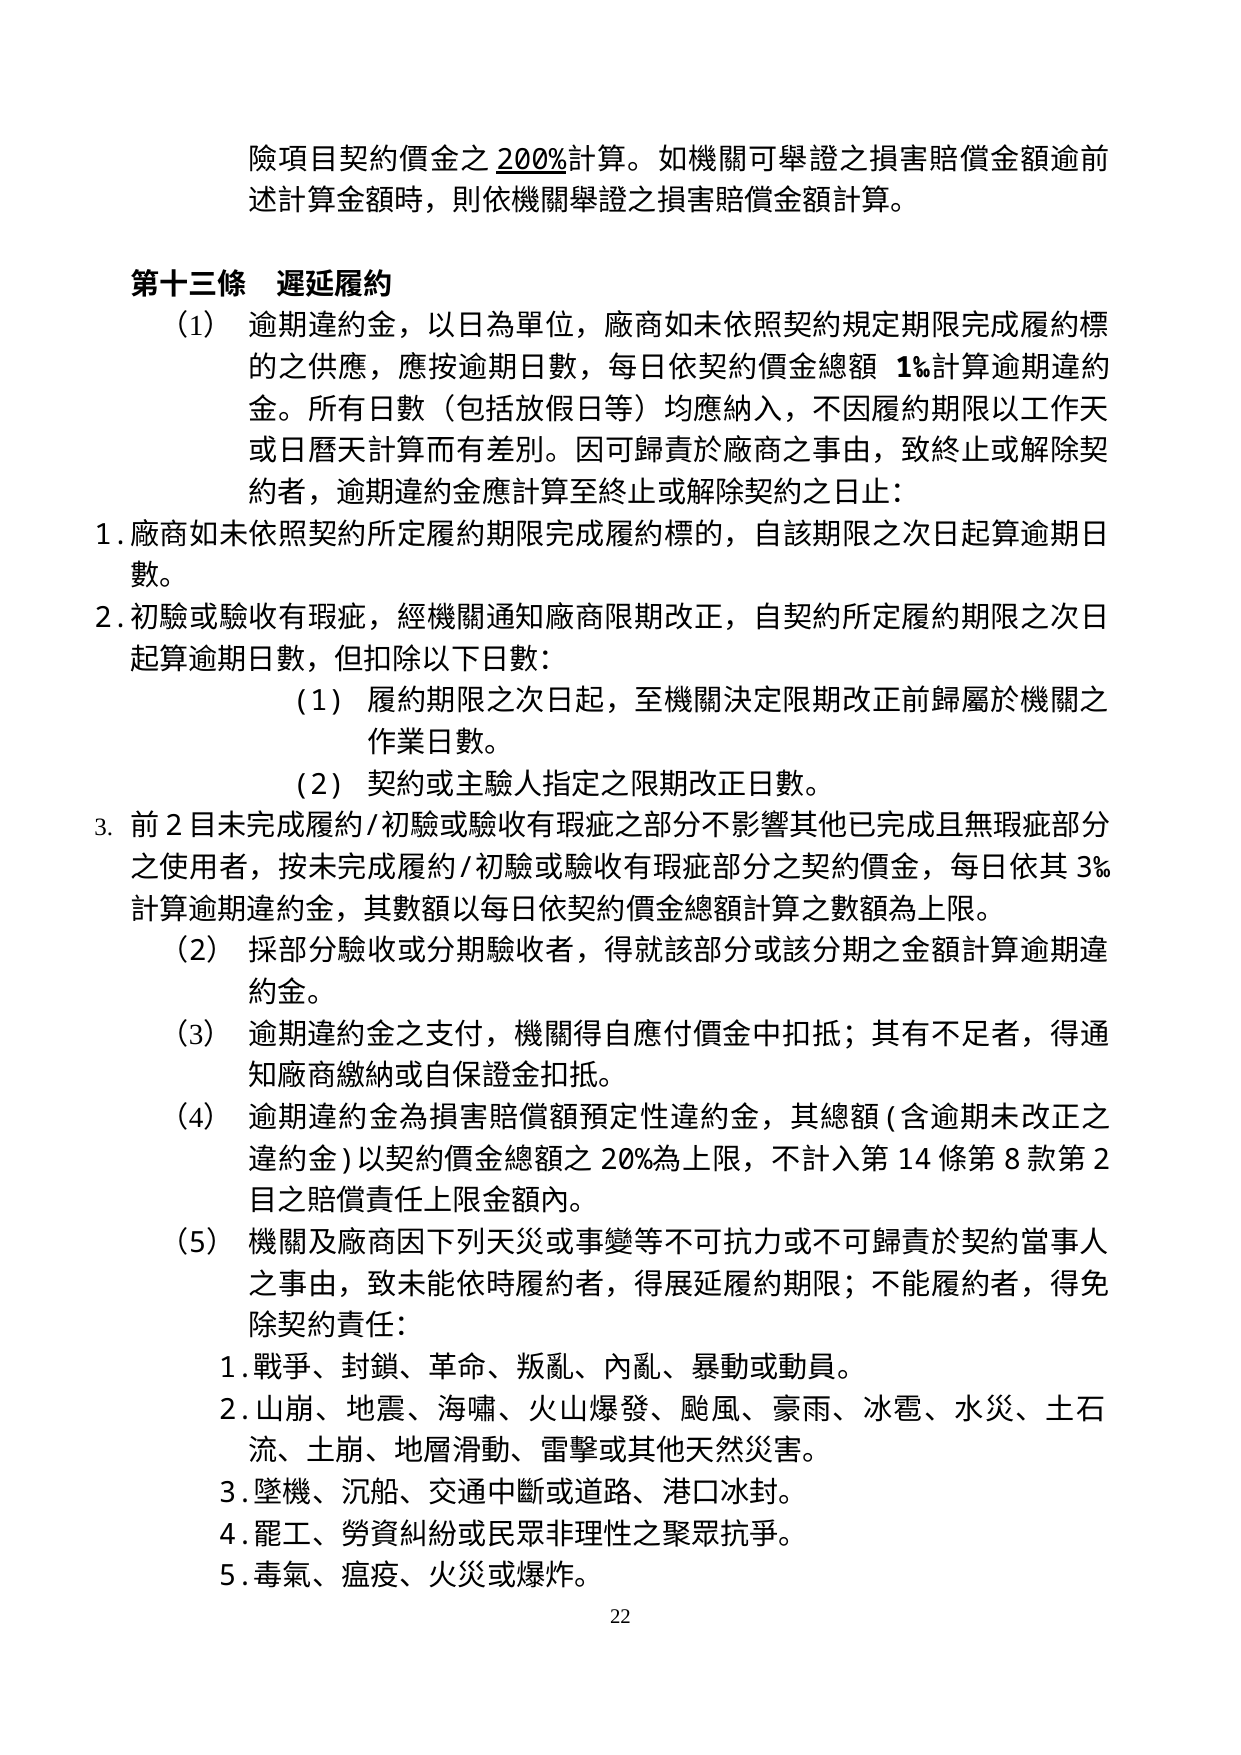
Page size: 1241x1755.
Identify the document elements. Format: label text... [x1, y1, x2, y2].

list 逾期違約金為損害賠償額預定性違約金，其總額(含逾期未改正之違約金)以契約價金總額之20%為上限，不計入第14條第8款第2目之賠償責任上限金額內。 [159, 1094, 1110, 1219]
text 第十三條 遲延履約 [130, 261, 1110, 302]
text 2.山崩、地震、海嘯、火山爆發、颱風、豪雨、冰雹、水災、土石流、土崩、地層滑動、雷擊或其他天然災害。 [218, 1386, 1108, 1469]
list 機關及廠商因下列天災或事變等不可抗力或不可歸責於契約當事人之事由，致未能依時履約者，得展延履約期限；不能履約者，得免除契約責任： [159, 1219, 1110, 1344]
list 險項目契約價金之200%計算。如機關可舉證之損害賠償金額逾前述計算金額時，則依機關舉證之損害賠償金額計算。 [159, 136, 1110, 219]
list 逾期違約金，以日為單位，廠商如未依照契約規定期限完成履約標的之供應，應按逾期日數，每日依契約價金總額 1‰計算逾期違約金。所有日數（包括放假日等）均應納入，不因履約期限以工作天或日曆天計算而有差別。因可歸責於廠商之事由，致終止或解除契約者，逾期違約金應計算至終止或解除契約之日止： [159, 302, 1110, 511]
list 契約或主驗人指定之限期改正日數。 [292, 761, 1110, 802]
text 1.戰爭、封鎖、革命、叛亂、內亂、暴動或動員。 [218, 1344, 1108, 1386]
list 逾期違約金之支付，機關得自應付價金中扣抵；其有不足者，得通知廠商繳納或自保證金扣抵。 [159, 1011, 1110, 1094]
list 履約期限之次日起，至機關決定限期改正前歸屬於機關之作業日數。 [292, 677, 1110, 761]
list 初驗或驗收有瑕疵，經機關通知廠商限期改正，自契約所定履約期限之次日起算逾期日數，但扣除以下日數： [94, 594, 1110, 677]
list 前2目未完成履約/初驗或驗收有瑕疵之部分不影響其他已完成且無瑕疵部分之使用者，按未完成履約/初驗或驗收有瑕疵部分之契約價金，每日依其3‰計算逾期違約金，其數額以每日依契約價金總額計算之數額為上限。 [94, 802, 1110, 927]
text 5.毒氣、瘟疫、火災或爆炸。 [218, 1552, 1108, 1594]
list 廠商如未依照契約所定履約期限完成履約標的，自該期限之次日起算逾期日數。 [94, 511, 1110, 594]
text 4.罷工、勞資糾紛或民眾非理性之聚眾抗爭。 [218, 1511, 1108, 1552]
list 採部分驗收或分期驗收者，得就該部分或該分期之金額計算逾期違約金。 [159, 927, 1110, 1011]
text 3.墜機、沉船、交通中斷或道路、港口冰封。 [218, 1469, 1108, 1511]
